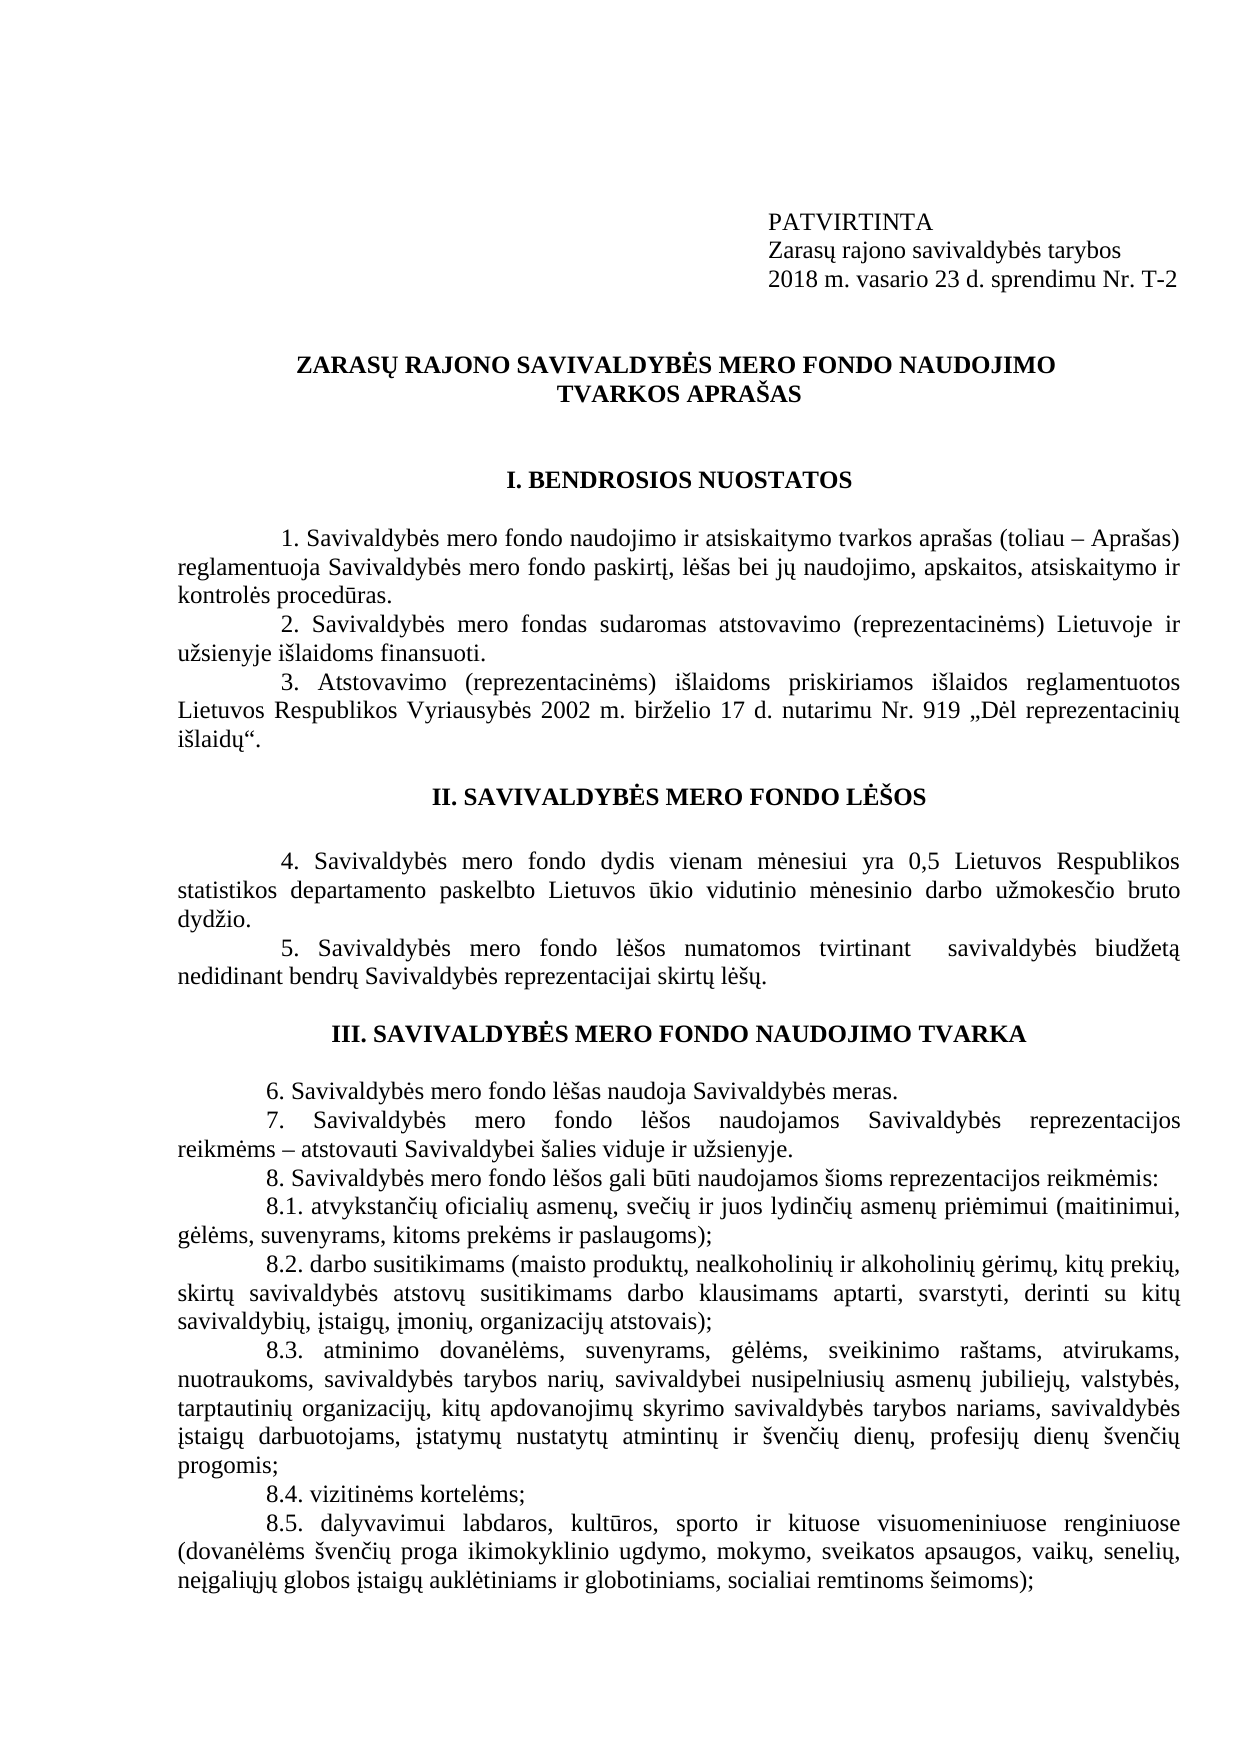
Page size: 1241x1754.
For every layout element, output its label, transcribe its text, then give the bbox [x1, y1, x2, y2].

subtitle II. SAVIVALDYBĖS MERO FONDO LĖŠOS [177, 782, 1181, 810]
text I. BENDROSIOS NUOSTATOS [177, 465, 1181, 494]
text 2018 m. vasario 23 d. sprendimu Nr. T-2 [768, 264, 1181, 293]
text 2. Savivaldybės mero fondas sudaromas atstovavimo (reprezentacinėms) Lietuvoje ir užsienyje išlaidoms finansuoti. [177, 609, 1181, 667]
text TVARKOS APRAŠAS [177, 379, 1181, 408]
text 7. Savivaldybės mero fondo lėšos naudojamos Savivaldybės reprezentacijos reikmėms – atstovauti Savivaldybei šalies viduje ir užsienyje. [177, 1105, 1181, 1163]
text 1. Savivaldybės mero fondo naudojimo ir atsiskaitymo tvarkos aprašas (toliau – Aprašas) reglamentuoja Savivaldybės mero fondo paskirtį, lėšas bei jų naudojimo, apskaitos, atsiskaitymo ir kontrolės procedūras. [177, 523, 1181, 609]
text 8.2. darbo susitikimams (maisto produktų, nealkoholinių ir alkoholinių gėrimų, kitų prekių, skirtų savivaldybės atstovų susitikimams darbo klausimams aptarti, svarstyti, derinti su kitų savivaldybių, įstaigų, įmonių, organizacijų atstovais); [177, 1249, 1181, 1335]
text 5. Savivaldybės mero fondo lėšos numatomos tvirtinant savivaldybės biudžetą nedidinant bendrų Savivaldybės reprezentacijai skirtų lėšų. [177, 933, 1181, 990]
text Zarasų rajono savivaldybės tarybos [768, 235, 1181, 264]
text 8. Savivaldybės mero fondo lėšos gali būti naudojamos šioms reprezentacijos reikmėmis: [177, 1163, 1181, 1191]
text 8.3. atminimo dovanėlėms, suvenyrams, gėlėms, sveikinimo raštams, atvirukams, nuotraukoms, savivaldybės tarybos narių, savivaldybei nusipelniusių asmenų jubiliejų, valstybės, tarptautinių organizacijų, kitų apdovanojimų skyrimo savivaldybės tarybos nariams, savivaldybės įstaigų darbuotojams, įstatymų nustatytų atmintinų ir švenčių dienų, profesijų dienų švenčių progomis; [177, 1335, 1181, 1479]
text 8.5. dalyvavimui labdaros, kultūros, sporto ir kituose visuomeniniuose renginiuose (dovanėlėms švenčių proga ikimokyklinio ugdymo, mokymo, sveikatos apsaugos, vaikų, senelių, neįgaliųjų globos įstaigų auklėtiniams ir globotiniams, socialiai remtinoms šeimoms); [177, 1508, 1181, 1594]
text ZARASŲ RAJONO SAVIVALDYBĖS MERO FONDO NAUDOJIMO [177, 350, 1181, 379]
text 8.4. vizitinėms kortelėms; [177, 1479, 1181, 1508]
text 6. Savivaldybės mero fondo lėšas naudoja Savivaldybės meras. [177, 1076, 1181, 1105]
text 8.1. atvykstančių oficialių asmenų, svečių ir juos lydinčių asmenų priėmimui (maitinimui, gėlėms, suvenyrams, kitoms prekėms ir paslaugoms); [177, 1191, 1181, 1249]
text 3. Atstovavimo (reprezentacinėms) išlaidoms priskiriamos išlaidos reglamentuotos Lietuvos Respublikos Vyriausybės 2002 m. birželio 17 d. nutarimu Nr. 919 „Dėl reprezentacinių išlaidų“. [177, 667, 1181, 753]
text III. SAVIVALDYBĖS MERO FONDO NAUDOJIMO TVARKA [177, 1019, 1181, 1048]
text 4. Savivaldybės mero fondo dydis vienam mėnesiui yra 0,5 Lietuvos Respublikos statistikos departamento paskelbto Lietuvos ūkio vidutinio mėnesinio darbo užmokesčio bruto dydžio. [177, 846, 1181, 933]
text PATVIRTINTA [177, 207, 1181, 235]
